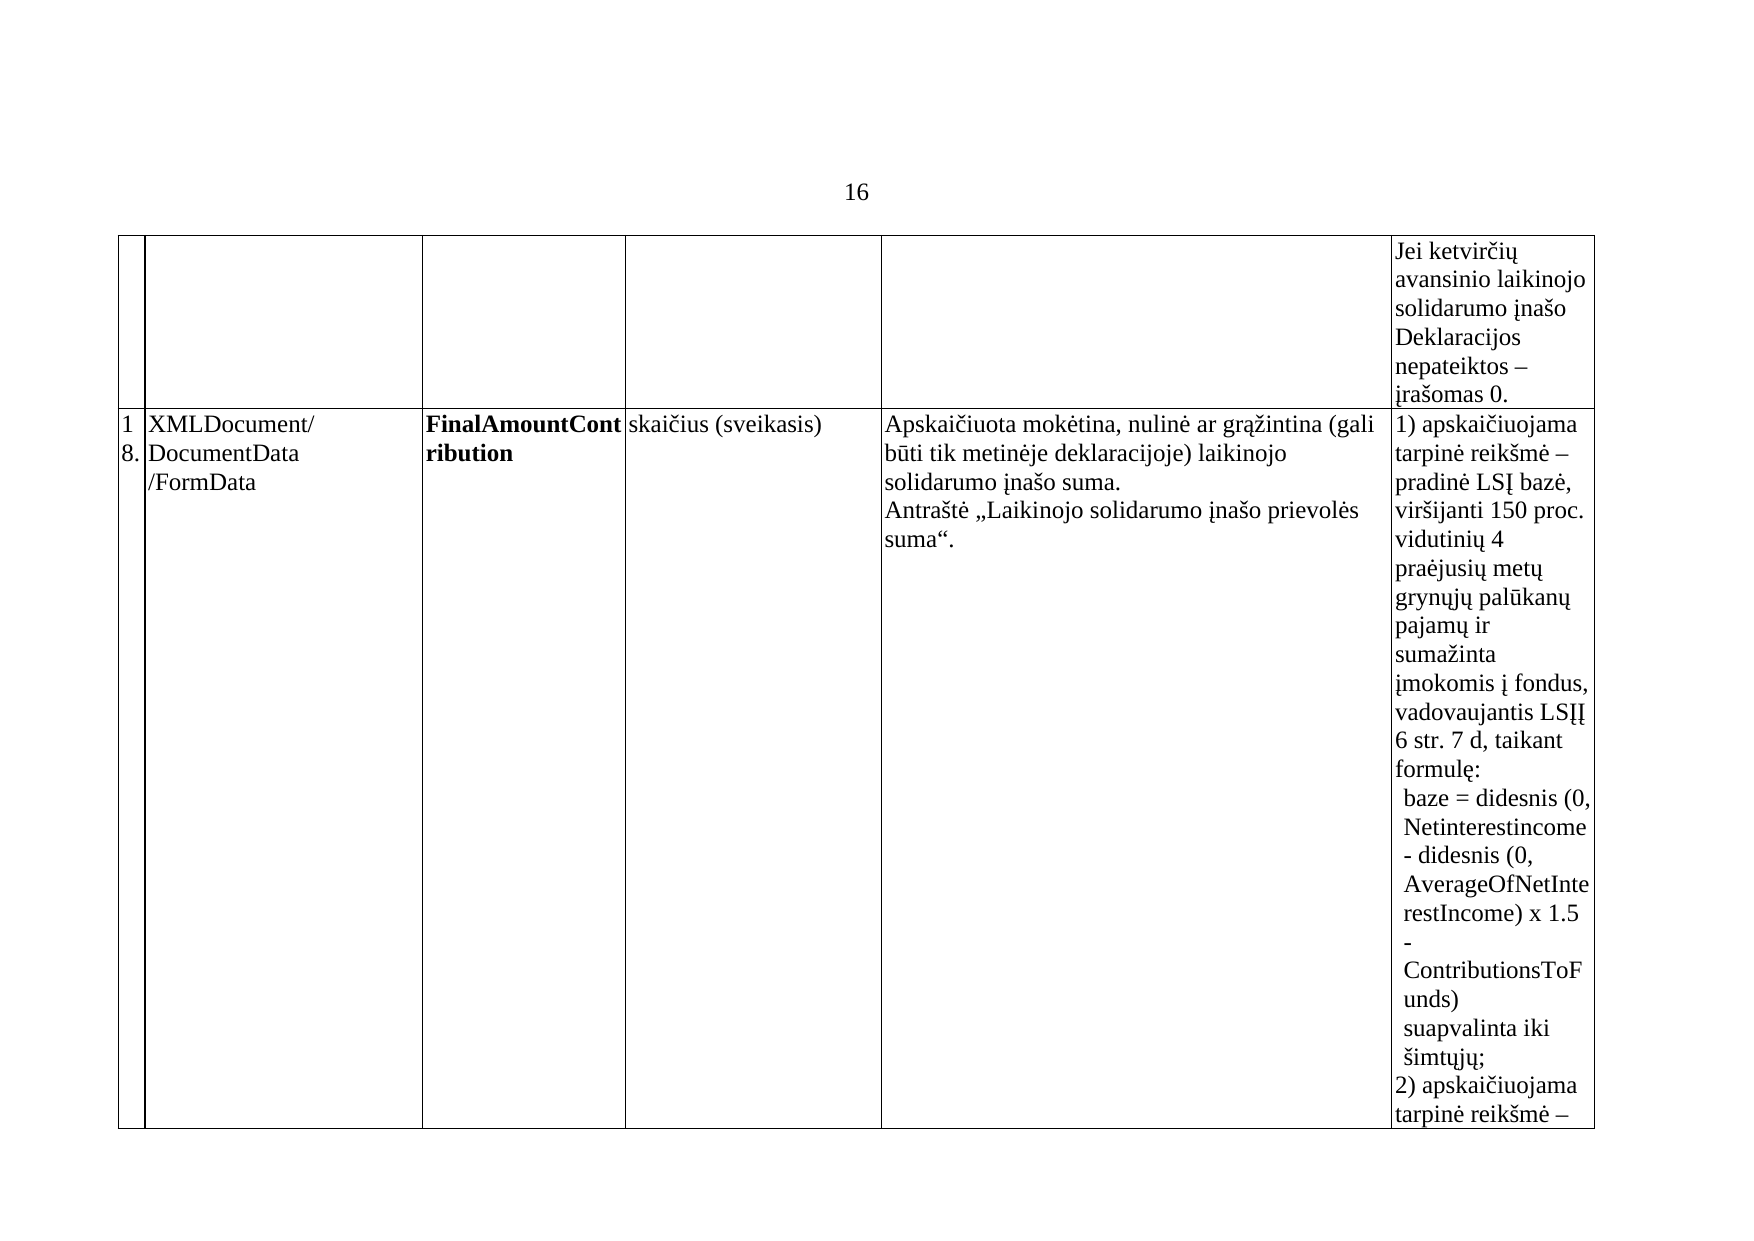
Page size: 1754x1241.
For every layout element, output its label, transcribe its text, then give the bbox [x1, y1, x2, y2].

table_cell [626, 236, 881, 408]
table_cell skaičius (sveikasis) [626, 409, 881, 1128]
table_cell [146, 236, 422, 408]
table_cell XMLDocument/DocumentData /FormData [146, 409, 422, 1128]
table_cell [882, 236, 1391, 408]
table_cell 1) apskaičiuojama tarpinė reikšmė – pradinė LSĮ bazė, viršijanti 150 proc. vidutinių 4 praėjusių metų grynųjų palūkanų pajamų ir sumažinta įmokomis į fondus, vadovaujantis LSĮĮ 6 str. 7 d, taikant formulę: baze = didesnis (0, Netinterestincome - didesnis (0, AverageOfNetInterestIncome) x 1.5 - ContributionsToFunds) suapvalinta iki šimtųjų; 2) apskaičiuojama tarpinė reikšmė – [1392, 409, 1594, 1128]
table_cell Jei ketvirčių avansinio laikinojo solidarumo įnašo Deklaracijos nepateiktos – įrašomas 0. [1392, 236, 1594, 408]
table_cell Apskaičiuota mokėtina, nulinė ar grąžintina (gali būti tik metinėje deklaracijoje) laikinojo solidarumo įnašo suma. Antraštė „Laikinojo solidarumo įnašo prievolės suma“. [882, 409, 1391, 1128]
table_cell [423, 236, 625, 408]
table_cell FinalAmountContribution [423, 409, 625, 1128]
table_cell [119, 236, 144, 408]
table_cell 18. [119, 409, 144, 1128]
